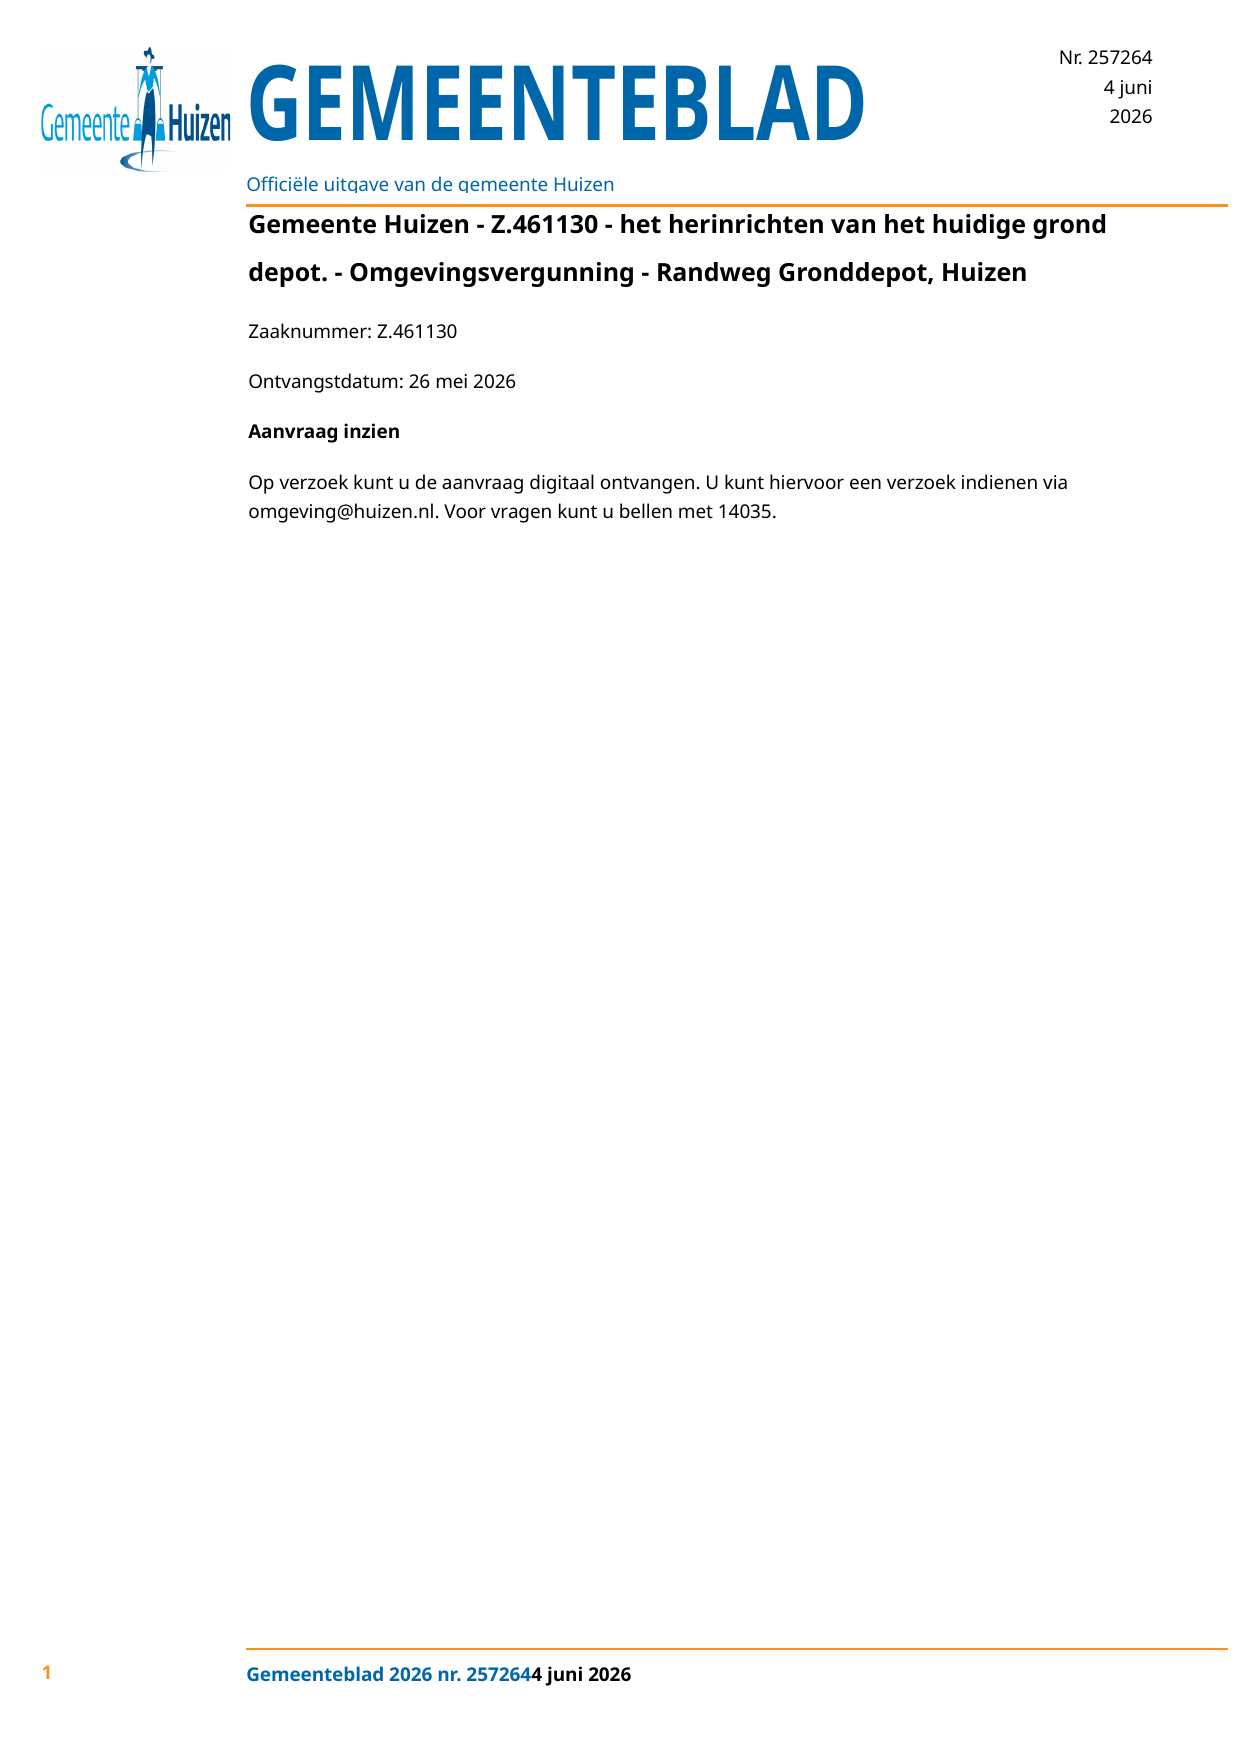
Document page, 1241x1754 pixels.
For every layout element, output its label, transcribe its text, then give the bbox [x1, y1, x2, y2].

text Zaaknummer: Z.461130 [248, 318, 1152, 344]
text Ontvangstdatum: 26 mei 2026 [248, 368, 1152, 394]
picture [41, 47, 231, 172]
text Aanvraag inzien [248, 419, 1152, 444]
text Op verzoek kunt u de aanvraag digitaal ontvangen. U kunt hiervoor een verzoek indienen via omgeving@huizen.nl. Voor vragen kunt u bellen met 14035. [248, 469, 1152, 524]
text Gemeente Huizen - Z.461130 - het herinrichten van het huidige grond depot. - Omgevingsvergunning - Randweg Gronddepot, Huizen [248, 207, 1152, 288]
